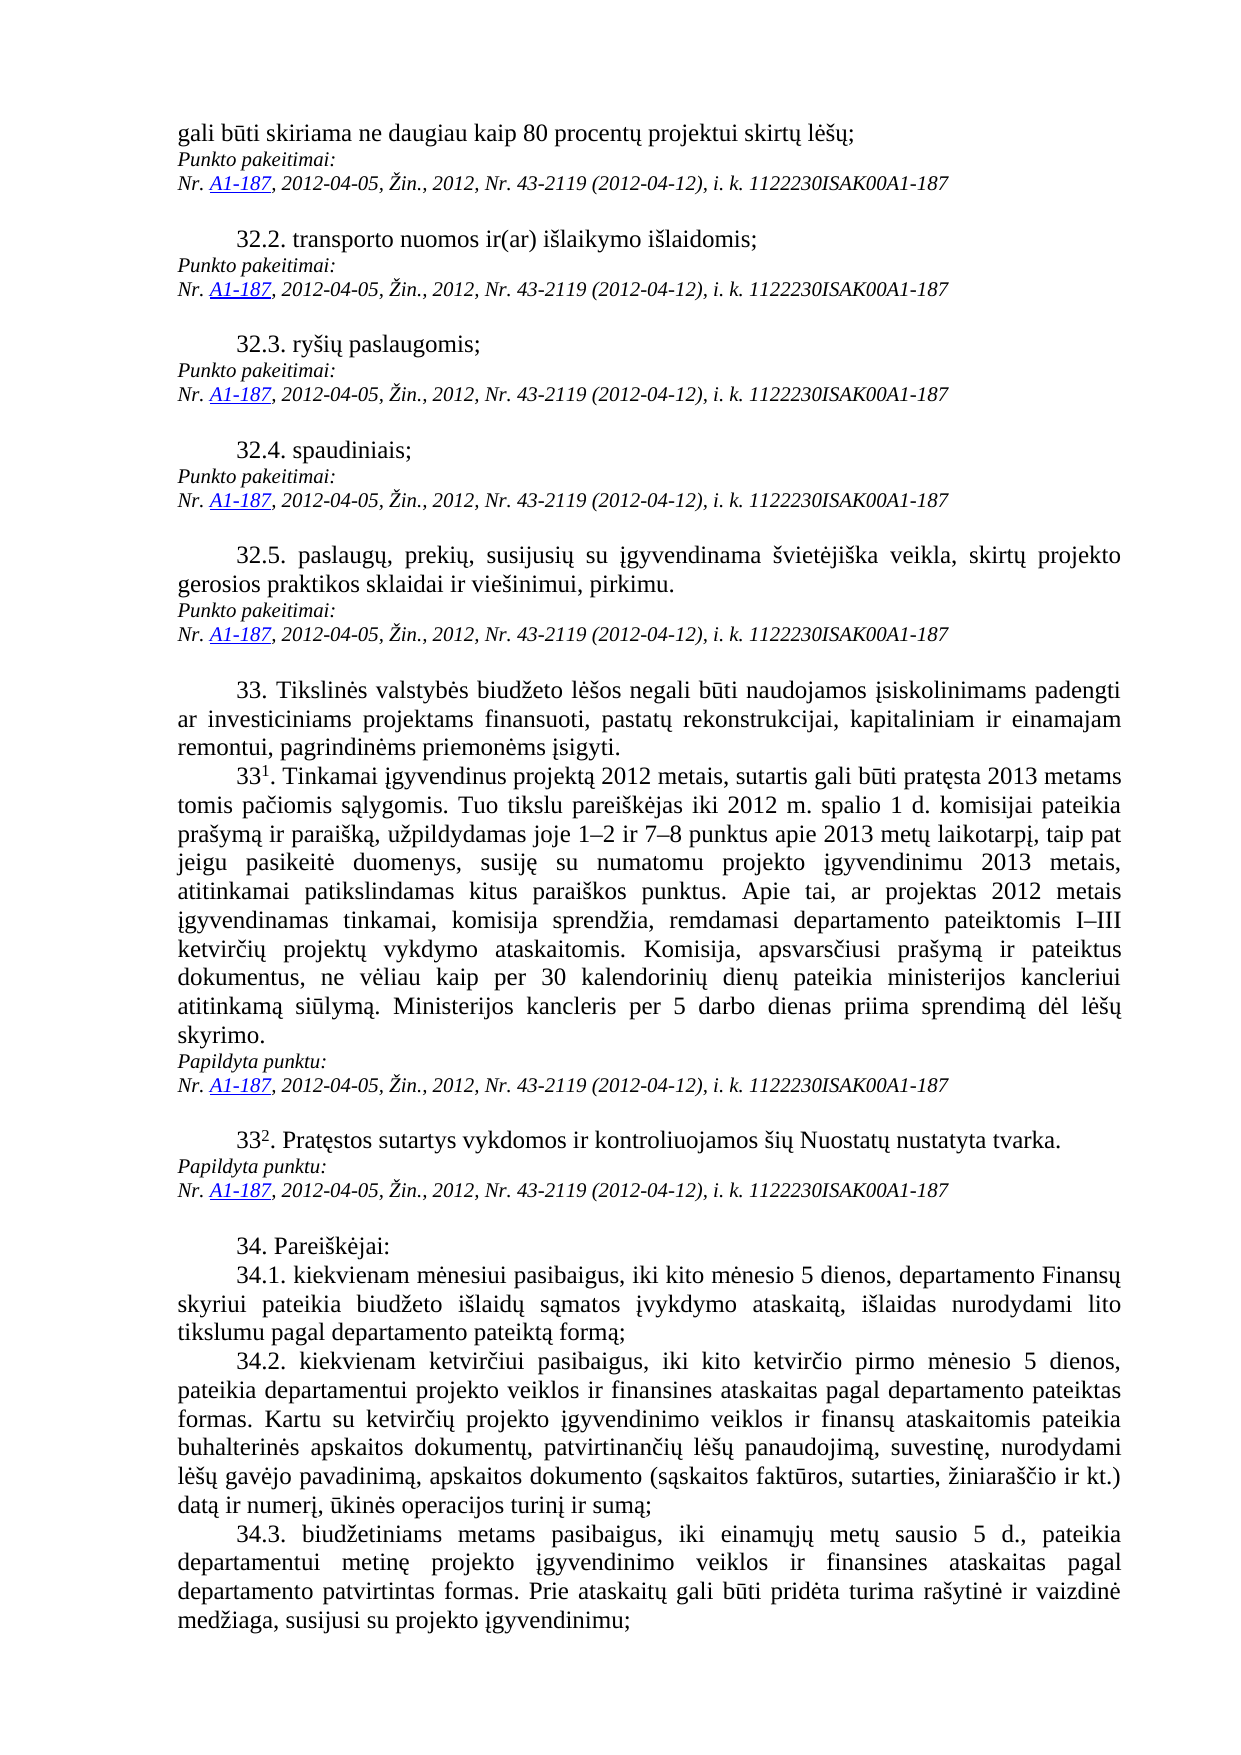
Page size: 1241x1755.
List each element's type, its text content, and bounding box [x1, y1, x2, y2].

text 32.4. spaudiniais; [177, 435, 1122, 464]
text 32.5. paslaugų, prekių, susijusių su įgyvendinama švietėjiška veikla, skirtų projekto gerosios praktikos sklaidai ir viešinimui, pirkimu. [177, 541, 1122, 598]
text Nr. A1-187, 2012-04-05, Žin., 2012, Nr. 43-2119 (2012-04-12), i. k. 1122230ISAK00A1-187 [177, 1178, 1122, 1202]
text Nr. A1-187, 2012-04-05, Žin., 2012, Nr. 43-2119 (2012-04-12), i. k. 1122230ISAK00A1-187 [177, 171, 1122, 195]
text 32.3. ryšių paslaugomis; [177, 329, 1122, 358]
text 332. Pratęstos sutartys vykdomos ir kontroliuojamos šių Nuostatų nustatyta tvarka. [177, 1126, 1122, 1154]
text Punkto pakeitimai: [177, 598, 1122, 622]
text Punkto pakeitimai: [177, 147, 1122, 171]
text Nr. A1-187, 2012-04-05, Žin., 2012, Nr. 43-2119 (2012-04-12), i. k. 1122230ISAK00A1-187 [177, 1073, 1122, 1097]
text 34.1. kiekvienam mėnesiui pasibaigus, iki kito mėnesio 5 dienos, departamento Finansų skyriui pateikia biudžeto išlaidų sąmatos įvykdymo ataskaitą, išlaidas nurodydami lito tikslumu pagal departamento pateiktą formą; [177, 1260, 1122, 1346]
text Punkto pakeitimai: [177, 358, 1122, 382]
text gali būti skiriama ne daugiau kaip 80 procentų projektui skirtų lėšų; [177, 118, 1122, 147]
text Nr. A1-187, 2012-04-05, Žin., 2012, Nr. 43-2119 (2012-04-12), i. k. 1122230ISAK00A1-187 [177, 277, 1122, 301]
text Punkto pakeitimai: [177, 464, 1122, 488]
text Nr. A1-187, 2012-04-05, Žin., 2012, Nr. 43-2119 (2012-04-12), i. k. 1122230ISAK00A1-187 [177, 622, 1122, 646]
text 34. Pareiškėjai: [177, 1231, 1122, 1260]
text Nr. A1-187, 2012-04-05, Žin., 2012, Nr. 43-2119 (2012-04-12), i. k. 1122230ISAK00A1-187 [177, 382, 1122, 406]
text 331. Tinkamai įgyvendinus projektą 2012 metais, sutartis gali būti pratęsta 2013 metams tomis pačiomis sąlygomis. Tuo tikslu pareiškėjas iki 2012 m. spalio 1 d. komisijai pateikia prašymą ir paraišką, užpildydamas joje 1–2 ir 7–8 punktus apie 2013 metų laikotarpį, taip pat jeigu pasikeitė duomenys, susiję su numatomu projekto įgyvendinimu 2013 metais, atitinkamai patikslindamas kitus paraiškos punktus. Apie tai, ar projektas 2012 metais įgyvendinamas tinkamai, komisija sprendžia, remdamasi departamento pateiktomis I–III ketvirčių projektų vykdymo ataskaitomis. Komisija, apsvarsčiusi prašymą ir pateiktus dokumentus, ne vėliau kaip per 30 kalendorinių dienų pateikia ministerijos kancleriui atitinkamą siūlymą. Ministerijos kancleris per 5 darbo dienas priima sprendimą dėl lėšų skyrimo. [177, 761, 1122, 1049]
text 32.2. transporto nuomos ir(ar) išlaikymo išlaidomis; [177, 224, 1122, 252]
text 34.3. biudžetiniams metams pasibaigus, iki einamųjų metų sausio 5 d., pateikia departamentui metinę projekto įgyvendinimo veiklos ir finansines ataskaitas pagal departamento patvirtintas formas. Prie ataskaitų gali būti pridėta turima rašytinė ir vaizdinė medžiaga, susijusi su projekto įgyvendinimu; [177, 1519, 1122, 1634]
text Punkto pakeitimai: [177, 252, 1122, 277]
text Nr. A1-187, 2012-04-05, Žin., 2012, Nr. 43-2119 (2012-04-12), i. k. 1122230ISAK00A1-187 [177, 488, 1122, 512]
text 33. Tikslinės valstybės biudžeto lėšos negali būti naudojamos įsiskolinimams padengti ar investiciniams projektams finansuoti, pastatų rekonstrukcijai, kapitaliniam ir einamajam remontui, pagrindinėms priemonėms įsigyti. [177, 675, 1122, 761]
text Papildyta punktu: [177, 1049, 1122, 1073]
text 34.2. kiekvienam ketvirčiui pasibaigus, iki kito ketvirčio pirmo mėnesio 5 dienos, pateikia departamentui projekto veiklos ir finansines ataskaitas pagal departamento pateiktas formas. Kartu su ketvirčių projekto įgyvendinimo veiklos ir finansų ataskaitomis pateikia buhalterinės apskaitos dokumentų, patvirtinančių lėšų panaudojimą, suvestinę, nurodydami lėšų gavėjo pavadinimą, apskaitos dokumento (sąskaitos faktūros, sutarties, žiniaraščio ir kt.) datą ir numerį, ūkinės operacijos turinį ir sumą; [177, 1346, 1122, 1519]
text Papildyta punktu: [177, 1154, 1122, 1178]
